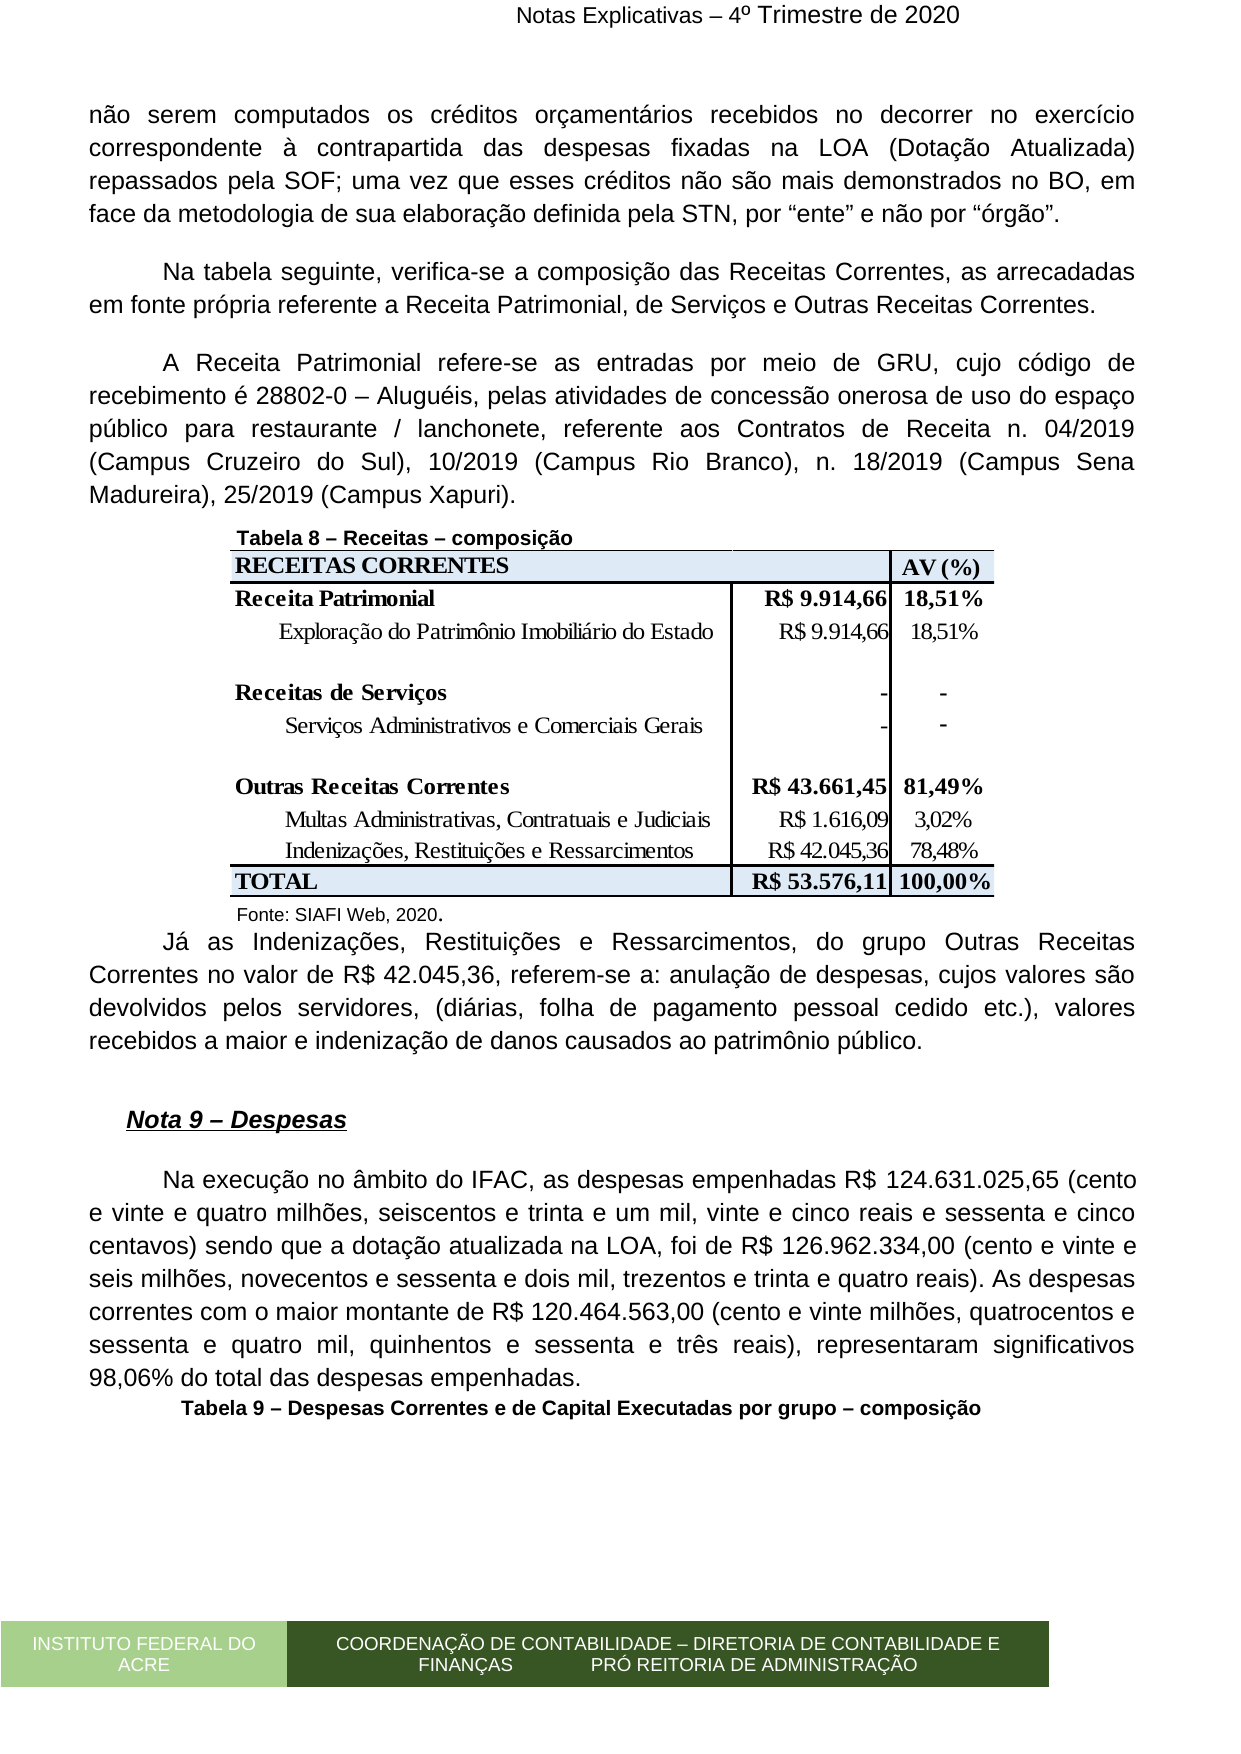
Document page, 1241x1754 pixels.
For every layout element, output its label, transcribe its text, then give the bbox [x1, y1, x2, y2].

text Já as Indenizações, Restituições e Ressarcimentos, do grupo Outras Receitas Correntes no valor de R$ 42.045,36, referem-se a: anulação de despesas, cujos valores são devolvidos pelos servidores, (diárias, folha de pagamento pessoal cedido etc.), valores recebidos a maior e indenização de danos causados ao patrimônio público. [89, 927, 1137, 1055]
text Na tabela seguinte, verifica-se a composição das Receitas Correntes, as arrecadadas em fonte própria referente a Receita Patrimonial, de Serviços e Outras Receitas Correntes. [89, 257, 1137, 319]
text Tabela 8 – Receitas – composição [236, 526, 1137, 550]
text Na execução no âmbito do IFAC, as despesas empenhadas R$ 124.631.025,65 (cento e vinte e quatro milhões, seiscentos e trinta e um mil, vinte e cinco reais e sessenta e cinco centavos) sendo que a dotação atualizada na LOA, foi de R$ 126.962.334,00 (cento e vinte e seis milhões, novecentos e sessenta e dois mil, trezentos e trinta e quatro reais). As despesas correntes com o maior montante de R$ 120.464.563,00 (cento e vinte milhões, quatrocentos e sessenta e quatro mil, quinhentos e sessenta e três reais), representaram significativos 98,06% do total das despesas empenhadas. [89, 1164, 1137, 1391]
subtitle Nota 9 – Despesas [126, 1105, 1137, 1133]
text Tabela 9 – Despesas Correntes e de Capital Executadas por grupo – composição [89, 1396, 1137, 1420]
text A Receita Patrimonial refere-se as entradas por meio de GRU, cujo código de recebimento é 28802-0 – Aluguéis, pelas atividades de concessão onerosa de uso do espaço público para restaurante / lanchonete, referente aos Contratos de Receita n. 04/2019 (Campus Cruzeiro do Sul), 10/2019 (Campus Rio Branco), n. 18/2019 (Campus Sena Madureira), 25/2019 (Campus Xapuri). [89, 348, 1137, 509]
text não serem computados os créditos orçamentários recebidos no decorrer no exercício correspondente à contrapartida das despesas fixadas na LOA (Dotação Atualizada) repassados pela SOF; uma vez que esses créditos não são mais demonstrados no BO, em face da metodologia de sua elaboração definida pela STN, por “ente” e não por “órgão”. [89, 100, 1137, 228]
text Fonte: SIAFI Web, 2020. [236, 898, 1137, 927]
